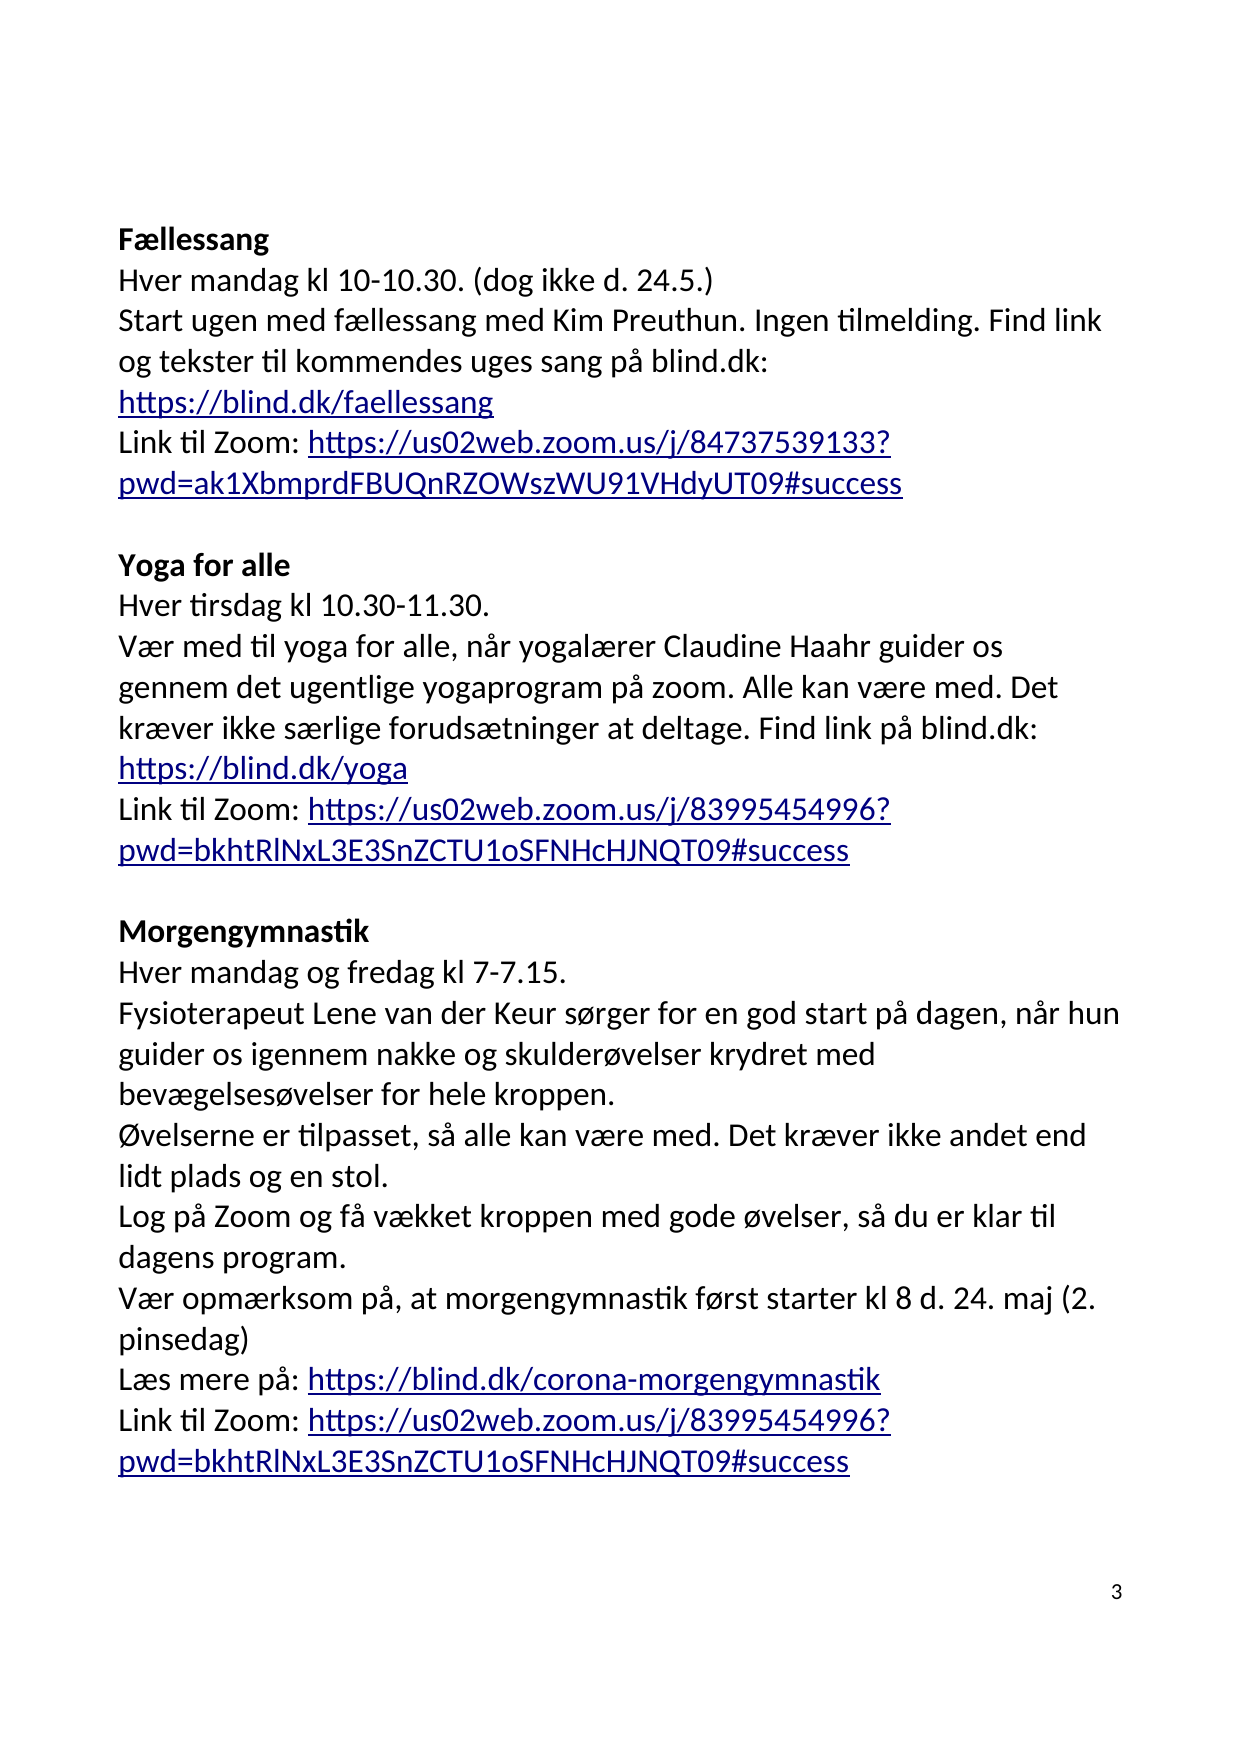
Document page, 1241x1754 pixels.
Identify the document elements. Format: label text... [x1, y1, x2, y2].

text Link til Zoom: https://us02web.zoom.us/j/83995454996?pwd=bkhtRlNxL3E3SnZCTU1oSFNHcHJNQT09#success [118, 788, 1122, 869]
text Start ugen med fællessang med Kim Preuthun. Ingen tilmelding. Find link og tekster til kommendes uges sang på blind.dk: https://blind.dk/faellessang [118, 299, 1122, 422]
text Link til Zoom: https://us02web.zoom.us/j/84737539133?pwd=ak1XbmprdFBUQnRZOWszWU91VHdyUT09#success [118, 422, 1122, 503]
text Fysioterapeut Lene van der Keur sørger for en god start på dagen, når hun guider os igennem nakke og skulderøvelser krydret med bevægelsesøvelser for hele kroppen. [118, 992, 1122, 1114]
text Hver tirsdag kl 10.30-11.30. [118, 584, 1122, 625]
text Vær opmærksom på, at morgengymnastik først starter kl 8 d. 24. maj (2. pinsedag) [118, 1277, 1122, 1358]
text Hver mandag og fredag kl 7-7.15. [118, 951, 1122, 992]
text Link til Zoom: https://us02web.zoom.us/j/83995454996?pwd=bkhtRlNxL3E3SnZCTU1oSFNHcHJNQT09#success [118, 1399, 1122, 1481]
text Morgengymnastik [118, 910, 1122, 951]
text Øvelserne er tilpasset, så alle kan være med. Det kræver ikke andet end lidt plads og en stol. [118, 1114, 1122, 1195]
text Vær med til yoga for alle, når yogalærer Claudine Haahr guider os gennem det ugentlige yogaprogram på zoom. Alle kan være med. Det kræver ikke særlige forudsætninger at deltage. Find link på blind.dk: https://blind.dk/yoga [118, 625, 1122, 788]
text Læs mere på: https://blind.dk/corona-morgengymnastik [118, 1358, 1122, 1399]
text Hver mandag kl 10-10.30. (dog ikke d. 24.5.) [118, 259, 1122, 299]
text Log på Zoom og få vækket kroppen med gode øvelser, så du er klar til dagens program. [118, 1195, 1122, 1277]
text Yoga for alle [118, 544, 1122, 584]
text Fællessang [118, 218, 1122, 259]
